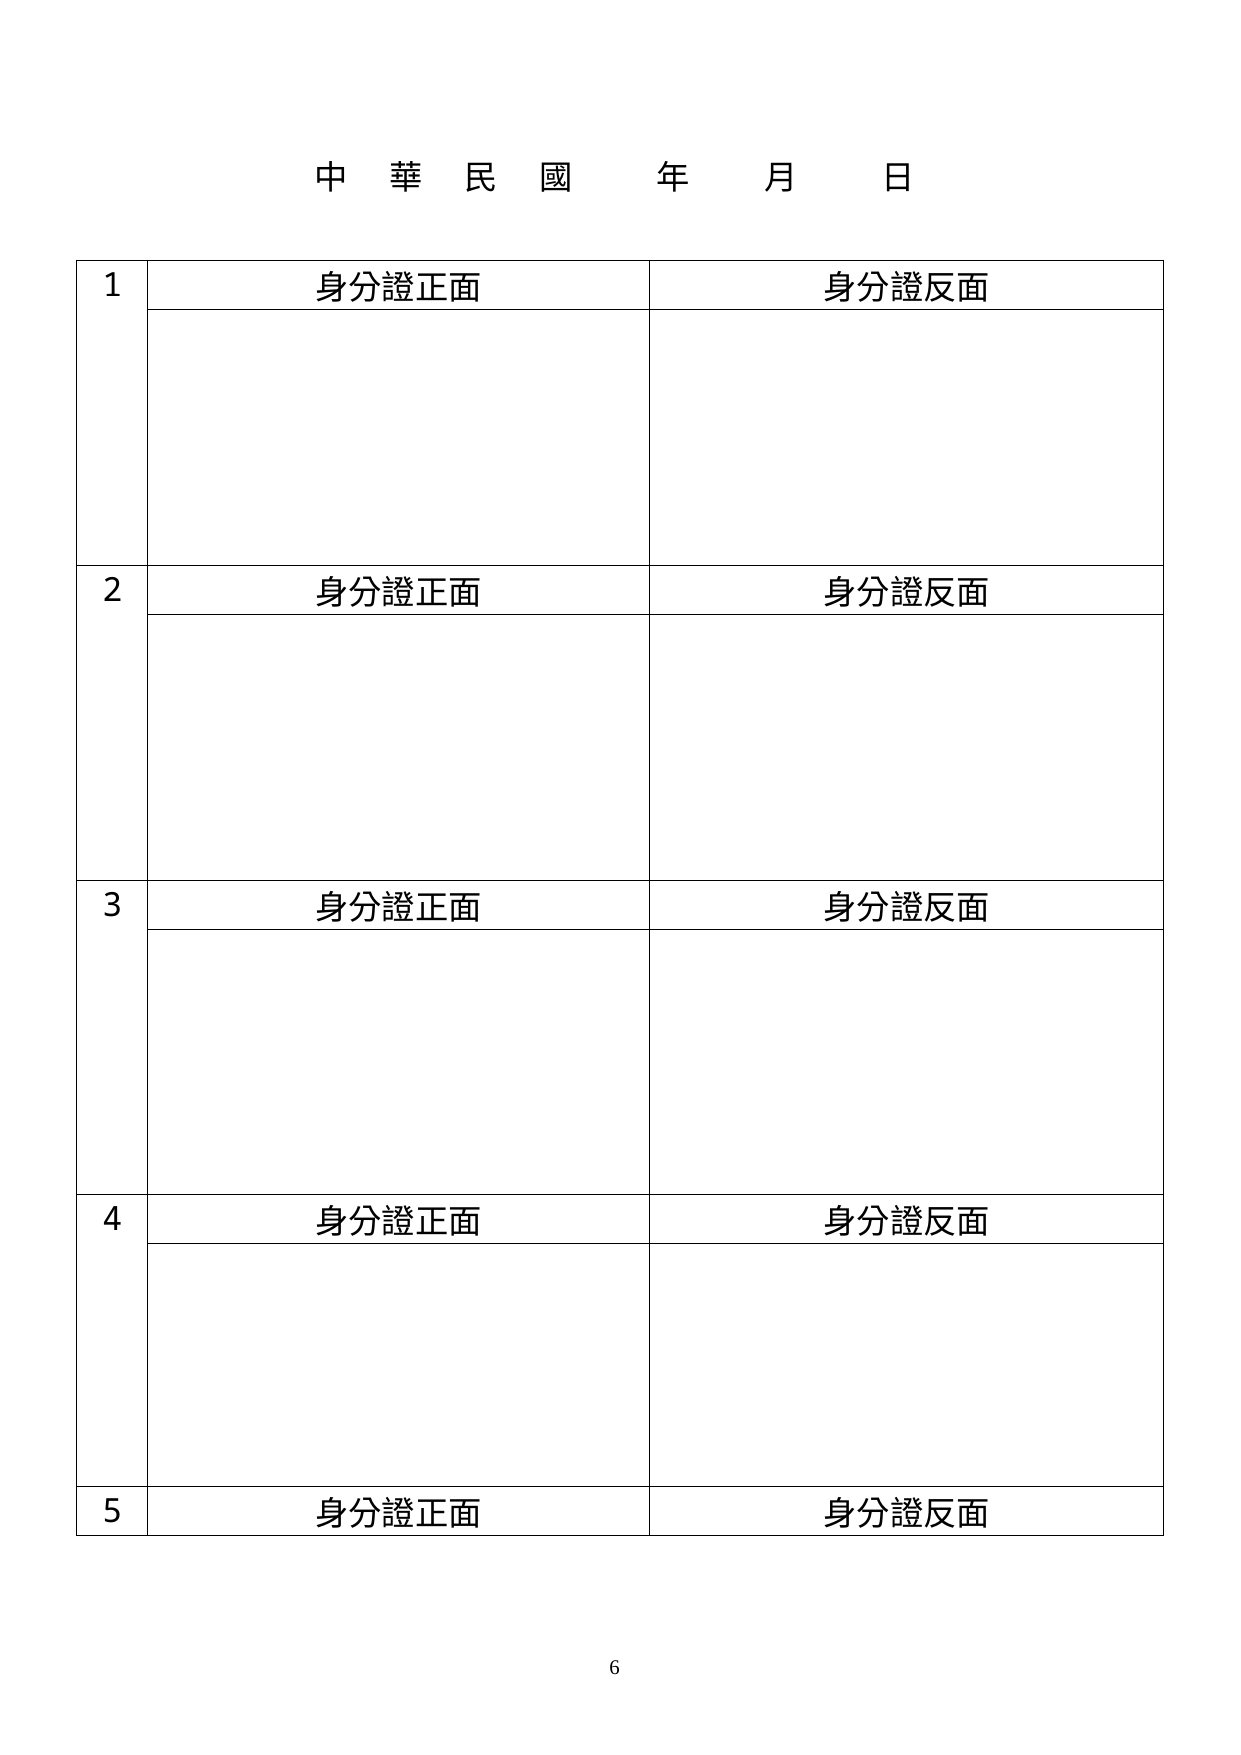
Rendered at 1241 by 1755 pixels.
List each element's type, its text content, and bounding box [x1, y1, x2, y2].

table_cell 3 [77, 881, 147, 1194]
table_cell 身分證正面 [148, 1487, 649, 1535]
table_cell 身分證反面 [650, 881, 1163, 929]
table_header 身分證反面 [650, 261, 1163, 309]
table_cell [650, 1244, 1163, 1486]
table_header 身分證正面 [148, 261, 649, 309]
table_cell [148, 1244, 649, 1486]
table_cell 2 [77, 566, 147, 879]
table_cell 身分證反面 [650, 1487, 1163, 1535]
table_cell 身分證反面 [650, 1195, 1163, 1243]
table_cell 4 [77, 1195, 147, 1486]
table_cell 身分證正面 [148, 566, 649, 614]
table_cell 5 [77, 1487, 147, 1535]
table_cell 身分證反面 [650, 566, 1163, 614]
table_cell [650, 930, 1163, 1194]
table_header 1 [77, 261, 147, 565]
table_cell 身分證正面 [148, 881, 649, 929]
table_cell [148, 310, 649, 565]
table_cell [650, 615, 1163, 879]
table_cell [148, 615, 649, 879]
table_cell [650, 310, 1163, 565]
text 中 華 民 國 年 月 日 [89, 151, 1140, 199]
table_cell [148, 930, 649, 1194]
table_cell 身分證正面 [148, 1195, 649, 1243]
